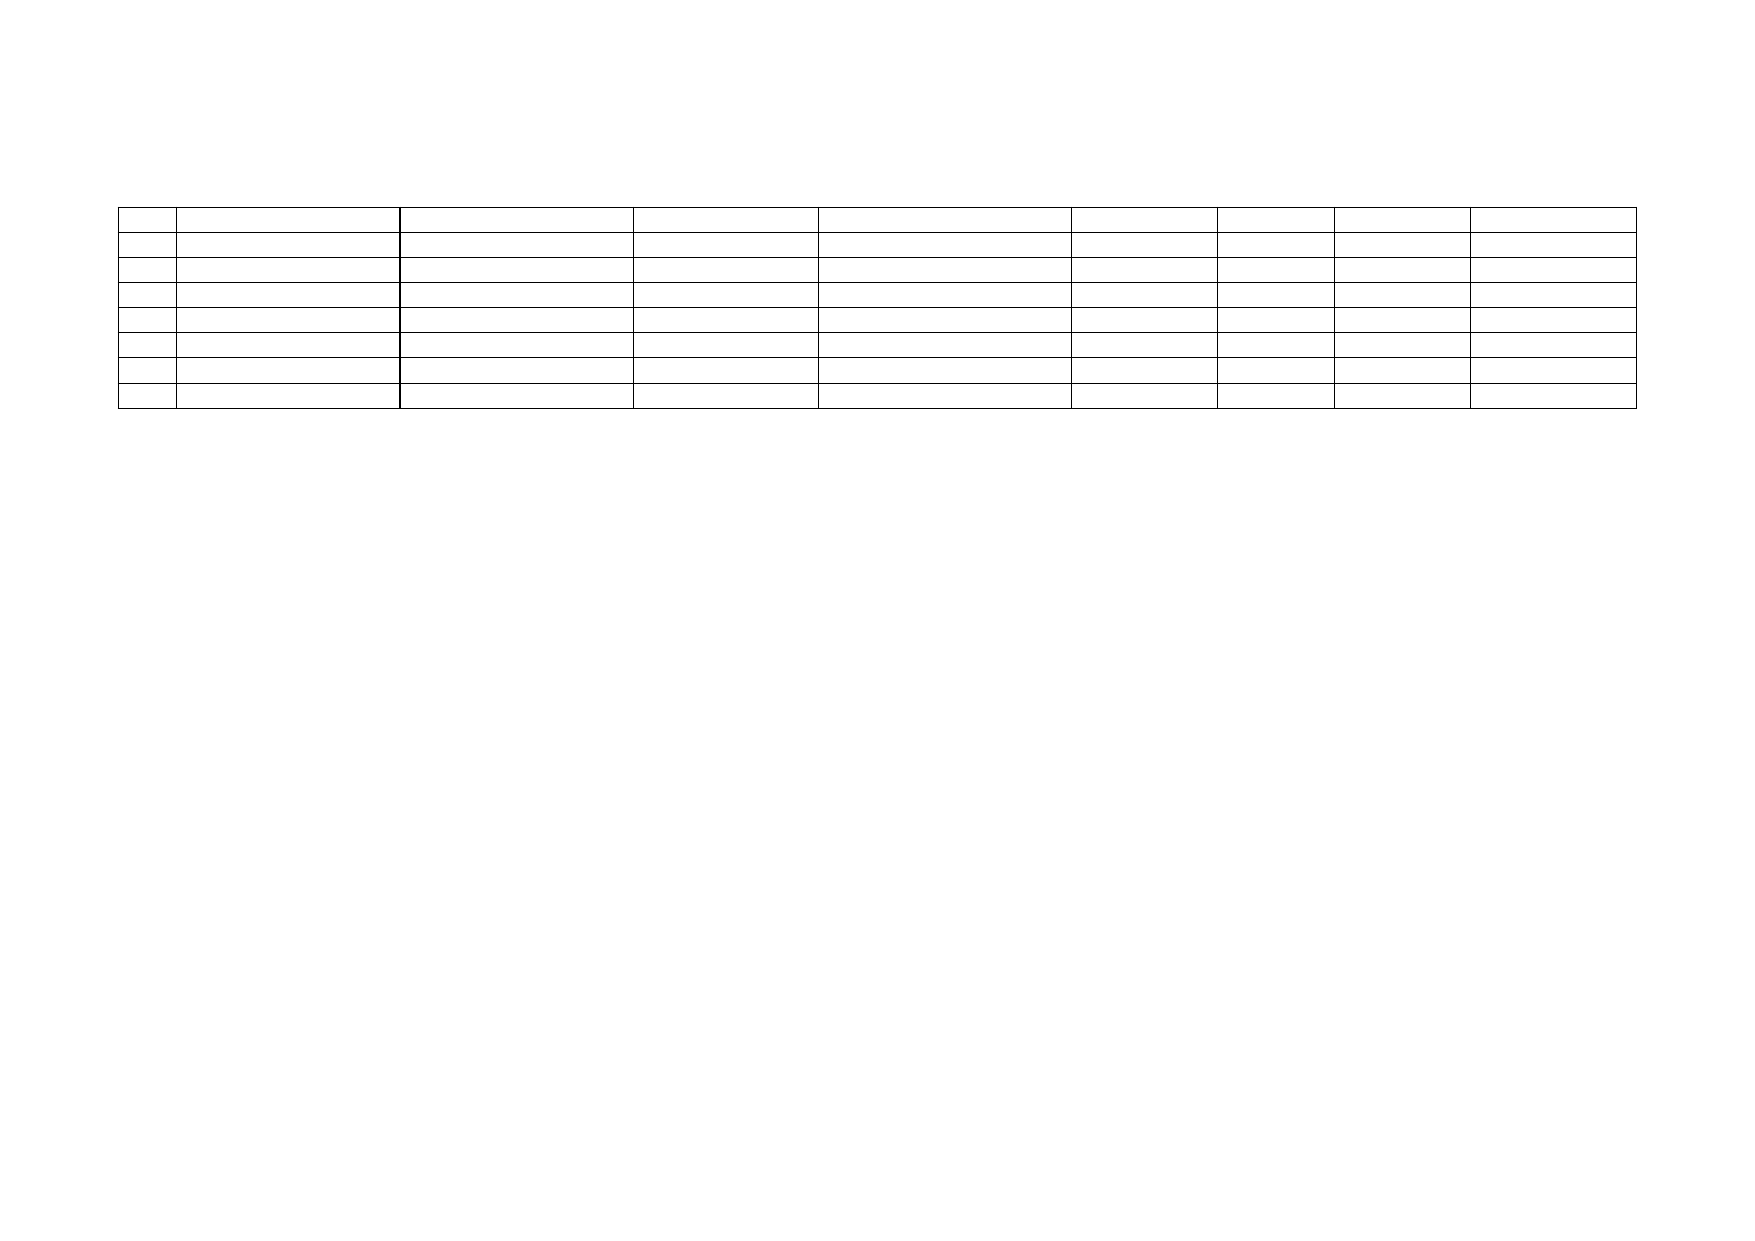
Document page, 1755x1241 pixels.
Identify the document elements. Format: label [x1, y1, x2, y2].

table_cell [634, 208, 818, 232]
table_cell [119, 258, 176, 282]
table_cell [819, 358, 1071, 382]
table_cell [1218, 333, 1334, 357]
table_cell [119, 358, 176, 382]
table_cell [401, 283, 633, 307]
table_cell [1335, 233, 1470, 257]
table_cell [1335, 384, 1470, 407]
table_cell [1072, 308, 1217, 332]
table_cell [119, 233, 176, 257]
table_cell [1072, 333, 1217, 357]
table_cell [1471, 333, 1636, 357]
table_cell [634, 283, 818, 307]
table_cell [1335, 333, 1470, 357]
table_cell [819, 258, 1071, 282]
table_cell [177, 358, 399, 382]
table_cell [634, 258, 818, 282]
table_cell [119, 333, 176, 357]
table_cell [1072, 358, 1217, 382]
table_cell [1471, 233, 1636, 257]
table_cell [119, 283, 176, 307]
table_cell [1072, 233, 1217, 257]
table_cell [1471, 283, 1636, 307]
table_cell [177, 233, 399, 257]
table_cell [819, 208, 1071, 232]
table_cell [177, 208, 399, 232]
table_cell [401, 384, 633, 407]
table_cell [1072, 258, 1217, 282]
table_cell [1471, 308, 1636, 332]
table_cell [819, 333, 1071, 357]
table_cell [634, 233, 818, 257]
table_cell [1072, 283, 1217, 307]
table_cell [401, 208, 633, 232]
table_cell [401, 233, 633, 257]
table_cell [819, 384, 1071, 407]
table_cell [1471, 358, 1636, 382]
table_cell [634, 384, 818, 407]
table_cell [401, 333, 633, 357]
table_cell [1218, 258, 1334, 282]
table_cell [1218, 233, 1334, 257]
table_cell [1471, 258, 1636, 282]
table_cell [1072, 208, 1217, 232]
table_cell [1218, 384, 1334, 407]
table_cell [119, 208, 176, 232]
table_cell [401, 358, 633, 382]
table_cell [819, 233, 1071, 257]
table_cell [634, 358, 818, 382]
table_cell [1471, 384, 1636, 407]
table_cell [1218, 308, 1334, 332]
table_cell [1335, 308, 1470, 332]
table_cell [819, 283, 1071, 307]
table_cell [1218, 283, 1334, 307]
table_cell [1335, 258, 1470, 282]
table_cell [1072, 384, 1217, 407]
table_cell [177, 308, 399, 332]
table_cell [634, 333, 818, 357]
table_cell [1471, 208, 1636, 232]
table_cell [119, 384, 176, 407]
table_cell [401, 258, 633, 282]
table_cell [1335, 283, 1470, 307]
table_cell [634, 308, 818, 332]
table_cell [1218, 208, 1334, 232]
table_cell [819, 308, 1071, 332]
table_cell [1335, 358, 1470, 382]
table_cell [401, 308, 633, 332]
table_cell [177, 384, 399, 407]
table_cell [1335, 208, 1470, 232]
table_cell [119, 308, 176, 332]
table_cell [177, 333, 399, 357]
table_cell [1218, 358, 1334, 382]
table_cell [177, 283, 399, 307]
table_cell [177, 258, 399, 282]
